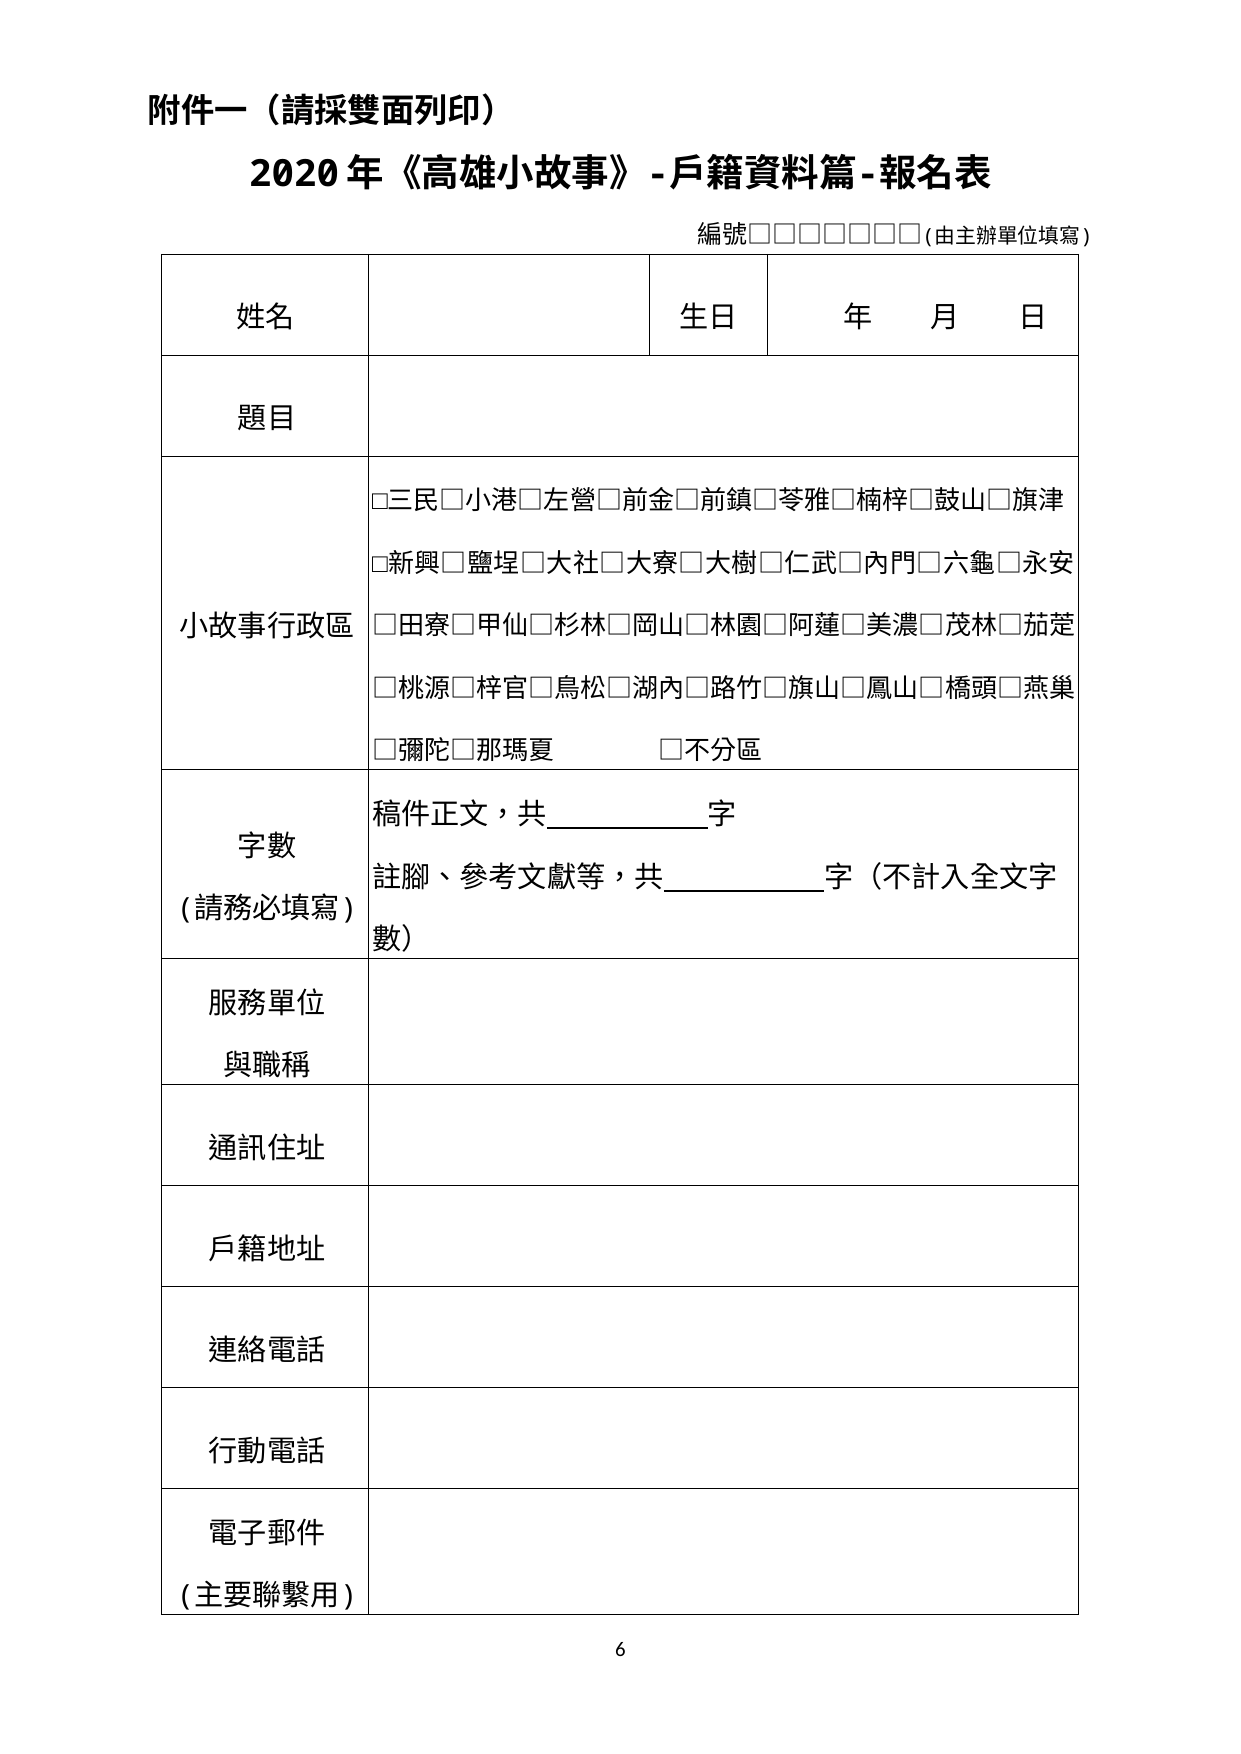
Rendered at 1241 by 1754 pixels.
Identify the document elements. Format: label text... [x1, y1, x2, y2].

table_cell 小故事行政區 [162, 457, 368, 769]
table_cell 行動電話 [162, 1388, 368, 1488]
text 編號□□□□□□□(由主辦單位填寫) [148, 191, 1092, 254]
text 附件一（請採雙面列印） [148, 66, 1092, 129]
table_cell [369, 1287, 1078, 1387]
table_header [369, 255, 649, 355]
text 2020年《高雄小故事》-戶籍資料篇-報名表 [148, 129, 1092, 191]
table_cell [369, 356, 1078, 456]
table_cell [369, 959, 1078, 1084]
table_header 姓名 [162, 255, 368, 355]
table_header 年 月 日 [768, 255, 1078, 355]
table_cell 字數 (請務必填寫) [162, 770, 368, 958]
table_cell [369, 1489, 1078, 1614]
table_cell [369, 1388, 1078, 1488]
table_header 生日 [650, 255, 767, 355]
table_cell [369, 1085, 1078, 1185]
table_cell 題目 [162, 356, 368, 456]
table_cell 稿件正文，共 字 註腳、參考文獻等，共 字（不計入全文字數） [369, 770, 1078, 958]
table_cell □三民□小港□左營□前金□前鎮□苓雅□楠梓□鼓山□旗津 □新興□鹽埕□大社□大寮□大樹□仁武□內門□六龜□永安□田寮□甲仙□杉林□岡山□林園□阿蓮□美濃□茂林□茄萣□桃源□梓官□鳥松□湖內□路竹□旗山□鳳山□橋頭□燕巢□彌陀□那瑪夏 □不分區 [369, 457, 1078, 769]
table_cell 服務單位 與職稱 [162, 959, 368, 1084]
table_cell 戶籍地址 [162, 1186, 368, 1286]
table_cell 連絡電話 [162, 1287, 368, 1387]
table_cell [369, 1186, 1078, 1286]
table_cell 通訊住址 [162, 1085, 368, 1185]
table_cell 電子郵件 (主要聯繫用) [162, 1489, 368, 1614]
